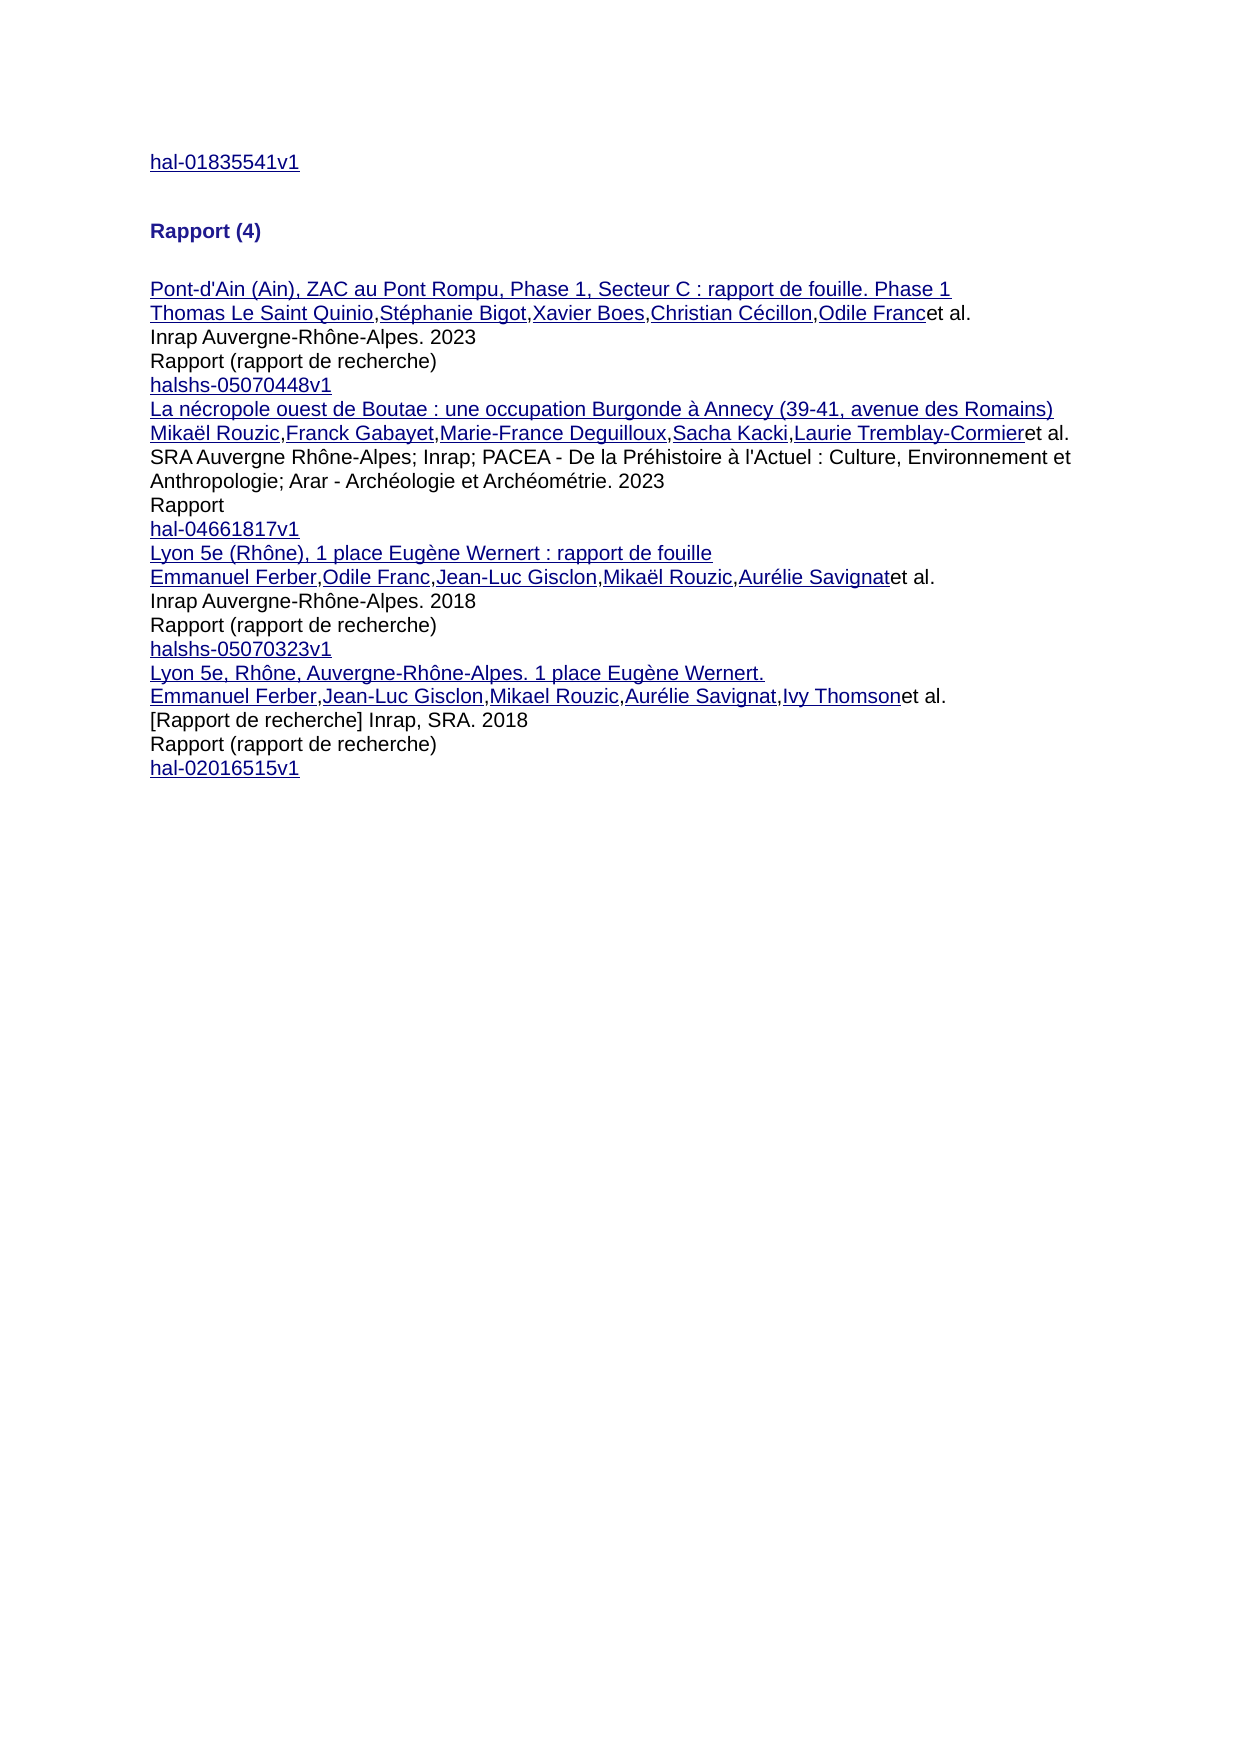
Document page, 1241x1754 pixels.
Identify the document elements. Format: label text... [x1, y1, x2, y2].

table_header Pont-d'Ain (Ain), ZAC au Pont Rompu, Phase 1, Secteur C : rapport de fouille. Phase 1 Thomas Le Saint Quinio,Stéphanie Bigot,Xavier Boes,Christian Cécillon,Odile Francet al. Inrap Auvergne-Rhône-Alpes. 2023 Rapport (rapport de recherche) halshs-05070448v1 [150, 277, 1090, 397]
table_cell hal-01835541v1 [150, 150, 1090, 174]
subtitle Rapport (4) [150, 219, 1090, 243]
table_cell Lyon 5e (Rhône), 1 place Eugène Wernert : rapport de fouille Emmanuel Ferber,Odile Franc,Jean-Luc Gisclon,Mikaël Rouzic,Aurélie Savignatet al. Inrap Auvergne-Rhône-Alpes. 2018 Rapport (rapport de recherche) halshs-05070323v1 [150, 541, 1090, 660]
table_cell Lyon 5e, Rhône, Auvergne-Rhône-Alpes. 1 place Eugène Wernert. Emmanuel Ferber,Jean-Luc Gisclon,Mikael Rouzic,Aurélie Savignat,Ivy Thomsonet al. [Rapport de recherche] Inrap, SRA. 2018 Rapport (rapport de recherche) hal-02016515v1 [150, 660, 1090, 780]
table_cell La nécropole ouest de Boutae : une occupation Burgonde à Annecy (39-41, avenue des Romains) Mikaël Rouzic,Franck Gabayet,Marie-France Deguilloux,Sacha Kacki,Laurie Tremblay-Cormieret al. SRA Auvergne Rhône-Alpes; Inrap; PACEA - De la Préhistoire à l'Actuel : Culture, Environnement et Anthropologie; Arar - Archéologie et Archéométrie. 2023 Rapport hal-04661817v1 [150, 397, 1090, 541]
